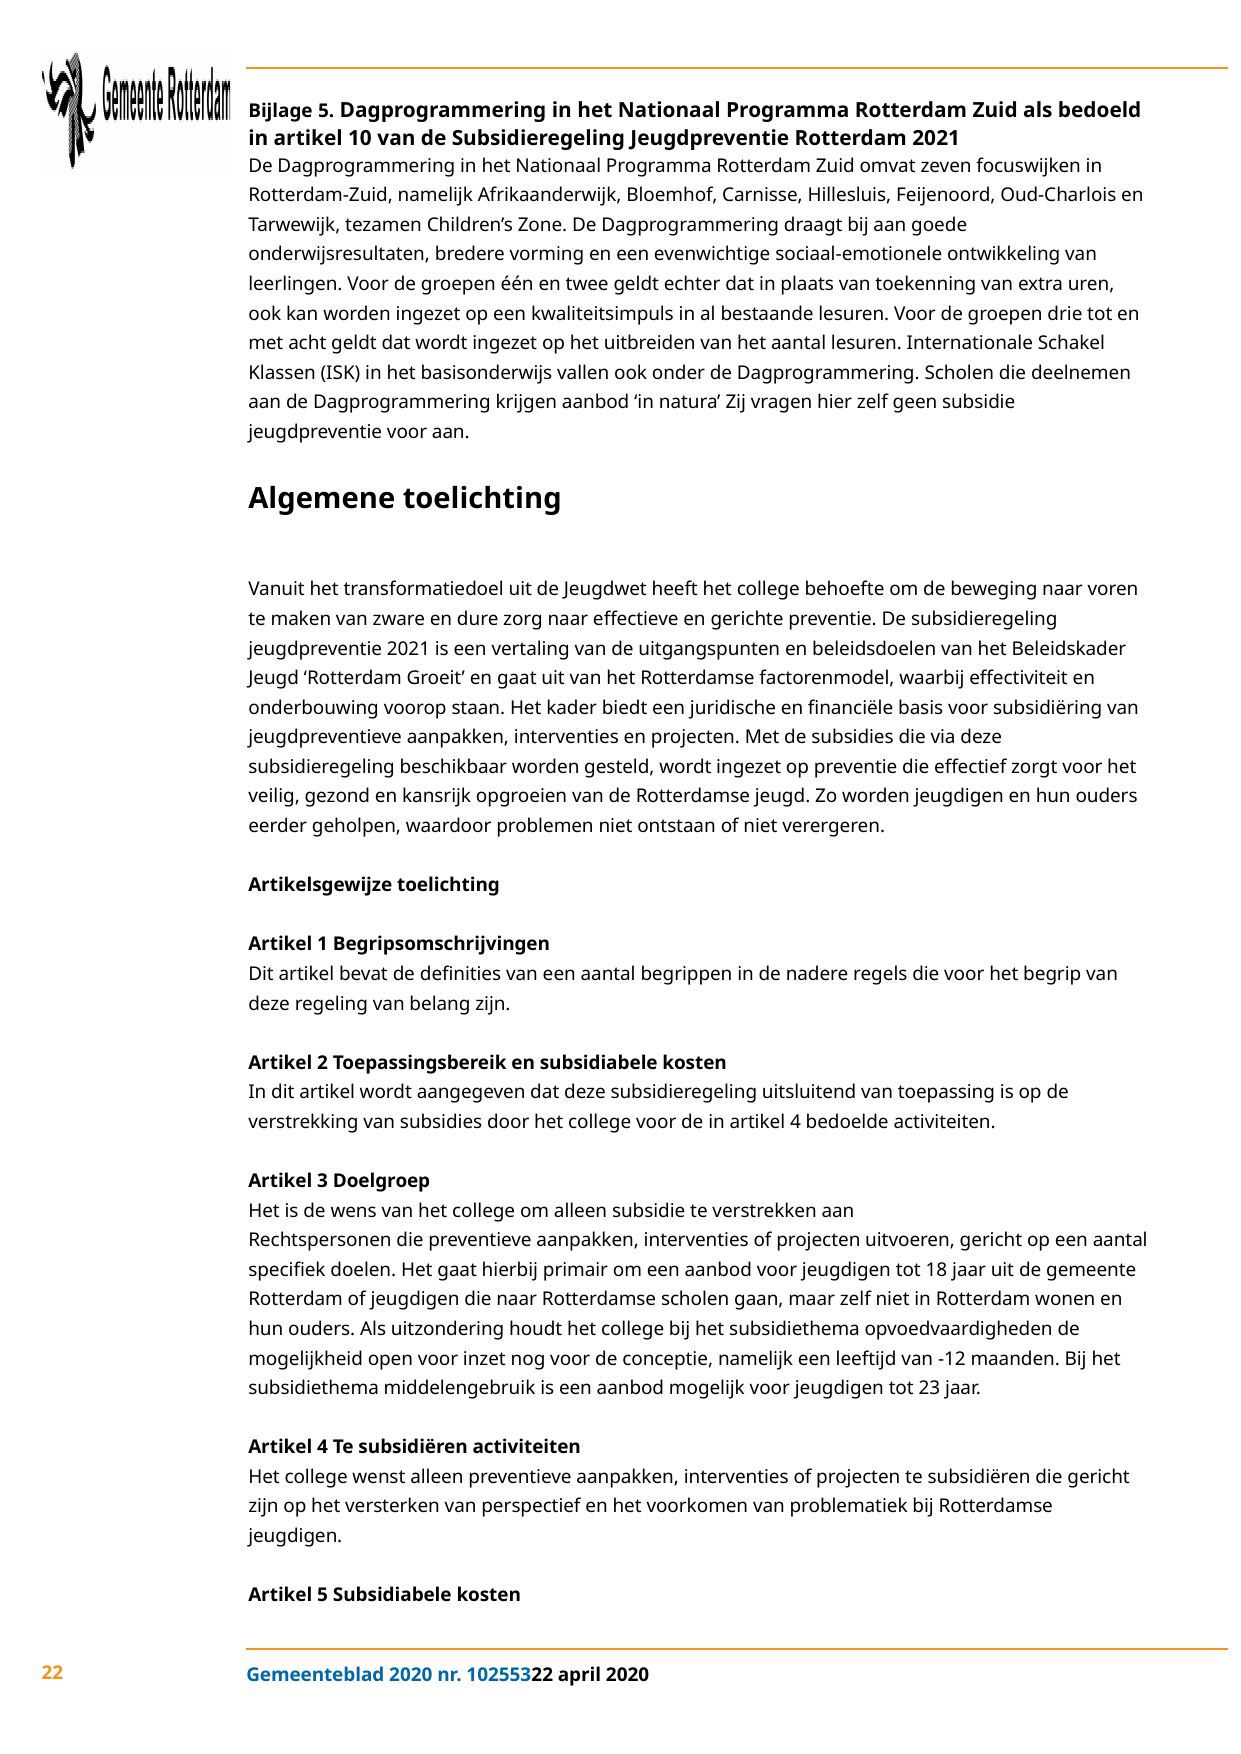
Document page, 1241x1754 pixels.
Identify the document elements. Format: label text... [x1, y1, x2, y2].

text Rechtspersonen die preventieve aanpakken, interventies of projecten uitvoeren, gericht op een aantal specifiek doelen. Het gaat hierbij primair om een aanbod voor jeugdigen tot 18 jaar uit de gemeente Rotterdam of jeugdigen die naar Rotterdamse scholen gaan, maar zelf niet in Rotterdam wonen en hun ouders. Als uitzondering houdt het college bij het subsidiethema opvoedvaardigheden de mogelijkheid open voor inzet nog voor de conceptie, namelijk een leeftijd van -12 maanden. Bij het subsidiethema middelengebruik is een aanbod mogelijk voor jeugdigen tot 23 jaar. [248, 1226, 1152, 1400]
text Artikelsgewijze toelichting [248, 871, 1152, 897]
text Algemene toelichting [248, 477, 1152, 517]
text Artikel 1 Begripsomschrijvingen [248, 931, 1152, 956]
text Artikel 2 Toepassingsbereik en subsidiabele kosten [248, 1049, 1152, 1075]
text Artikel 4 Te subsidiëren activiteiten [248, 1433, 1152, 1459]
text Het is de wens van het college om alleen subsidie te verstrekken aan [248, 1197, 1152, 1223]
picture [41, 47, 231, 172]
text Artikel 3 Doelgroep [248, 1167, 1152, 1193]
text Vanuit het transformatiedoel uit de Jeugdwet heeft het college behoefte om de beweging naar voren te maken van zware en dure zorg naar effectieve en gerichte preventie. De subsidieregeling jeugdpreventie 2021 is een vertaling van de uitgangspunten en beleidsdoelen van het Beleidskader Jeugd ‘Rotterdam Groeit’ en gaat uit van het Rotterdamse factorenmodel, waarbij effectiviteit en onderbouwing voorop staan. Het kader biedt een juridische en financiële basis voor subsidiëring van jeugdpreventieve aanpakken, interventies en projecten. Met de subsidies die via deze subsidieregeling beschikbaar worden gesteld, wordt ingezet op preventie die effectief zorgt voor het veilig, gezond en kansrijk opgroeien van de Rotterdamse jeugd. Zo worden jeugdigen en hun ouders eerder geholpen, waardoor problemen niet ontstaan of niet verergeren. [248, 576, 1152, 838]
text Bijlage 5. Dagprogrammering in het Nationaal Programma Rotterdam Zuid als bedoeld in artikel 10 van de Subsidieregeling Jeugdpreventie Rotterdam 2021 [248, 95, 1152, 152]
text Het college wenst alleen preventieve aanpakken, interventies of projecten te subsidiëren die gericht zijn op het versterken van perspectief en het voorkomen van problematiek bij Rotterdamse jeugdigen. [248, 1463, 1152, 1548]
text Dit artikel bevat de definities van een aantal begrippen in de nadere regels die voor het begrip van deze regeling van belang zijn. [248, 960, 1152, 1016]
text In dit artikel wordt aangegeven dat deze subsidieregeling uitsluitend van toepassing is op de verstrekking van subsidies door het college voor de in artikel 4 bedoelde activiteiten. [248, 1078, 1152, 1134]
text Artikel 5 Subsidiabele kosten [248, 1581, 1152, 1607]
text De Dagprogrammering in het Nationaal Programma Rotterdam Zuid omvat zeven focuswijken in Rotterdam-Zuid, namelijk Afrikaanderwijk, Bloemhof, Carnisse, Hillesluis, Feijenoord, Oud-Charlois en Tarwewijk, tezamen Children’s Zone. De Dagprogrammering draagt bij aan goede onderwijsresultaten, bredere vorming en een evenwichtige sociaal-emotionele ontwikkeling van leerlingen. Voor de groepen één en twee geldt echter dat in plaats van toekenning van extra uren, ook kan worden ingezet op een kwaliteitsimpuls in al bestaande lesuren. Voor de groepen drie tot en met acht geldt dat wordt ingezet op het uitbreiden van het aantal lesuren. Internationale Schakel Klassen (ISK) in het basisonderwijs vallen ook onder de Dagprogrammering. Scholen die deelnemen aan de Dagprogrammering krijgen aanbod ‘in natura’ Zij vragen hier zelf geen subsidie jeugdpreventie voor aan. [248, 152, 1152, 444]
